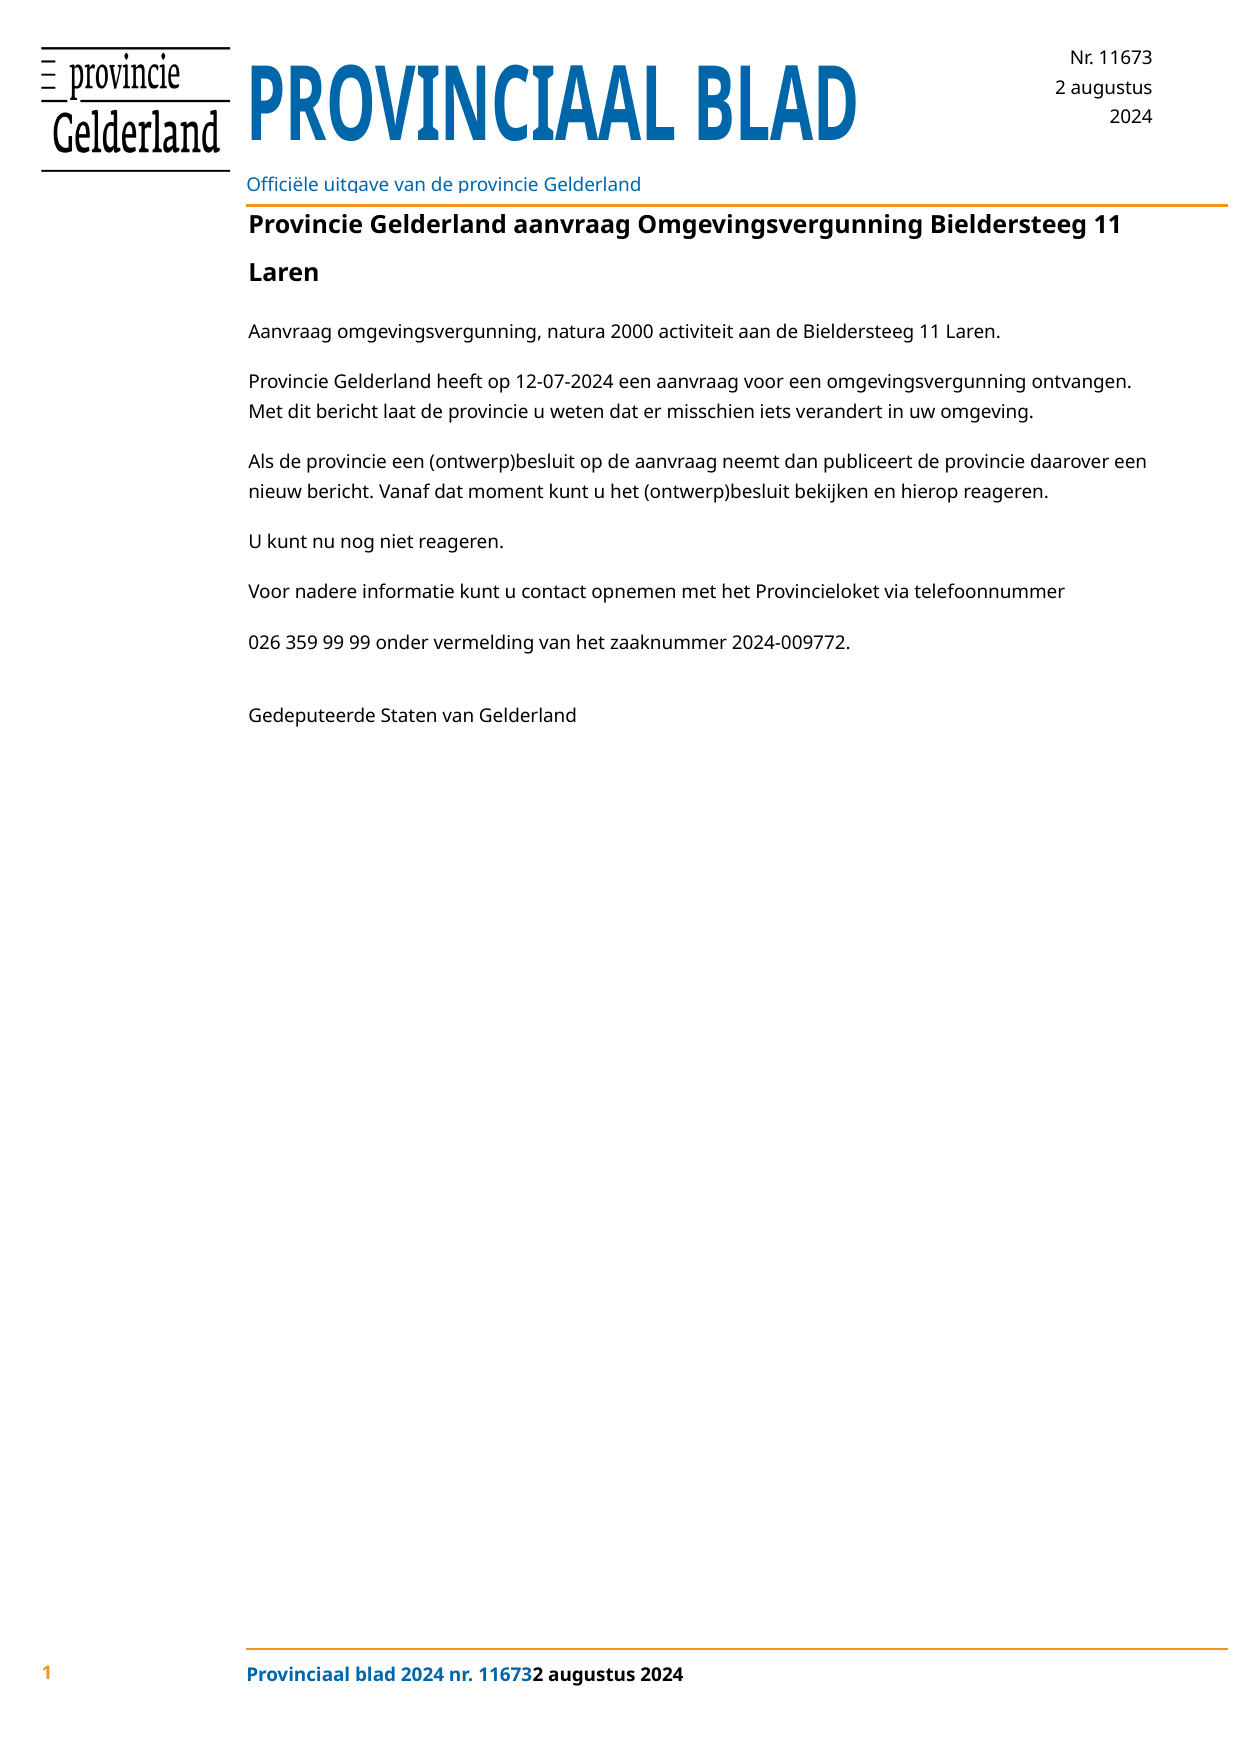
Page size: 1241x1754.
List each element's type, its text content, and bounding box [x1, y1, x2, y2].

text Aanvraag omgevingsvergunning, natura 2000 activiteit aan de Bieldersteeg 11 Laren. [248, 318, 1152, 344]
text Gedeputeerde Staten van Gelderland [248, 703, 1152, 728]
text Provincie Gelderland heeft op 12-07-2024 een aanvraag voor een omgevingsvergunning ontvangen. Met dit bericht laat de provincie u weten dat er misschien iets verandert in uw omgeving. [248, 368, 1152, 424]
picture [41, 47, 231, 172]
text 026 359 99 99 onder vermelding van het zaaknummer 2024-009772. [248, 629, 1152, 655]
text Voor nadere informatie kunt u contact opnemen met het Provincieloket via telefoonnummer [248, 579, 1152, 604]
text Als de provincie een (ontwerp)besluit op de aanvraag neemt dan publiceert de provincie daarover een nieuw bericht. Vanaf dat moment kunt u het (ontwerp)besluit bekijken en hierop reageren. [248, 448, 1152, 504]
text Provincie Gelderland aanvraag Omgevingsvergunning Bieldersteeg 11 Laren [248, 207, 1152, 288]
text U kunt nu nog niet reageren. [248, 528, 1152, 554]
